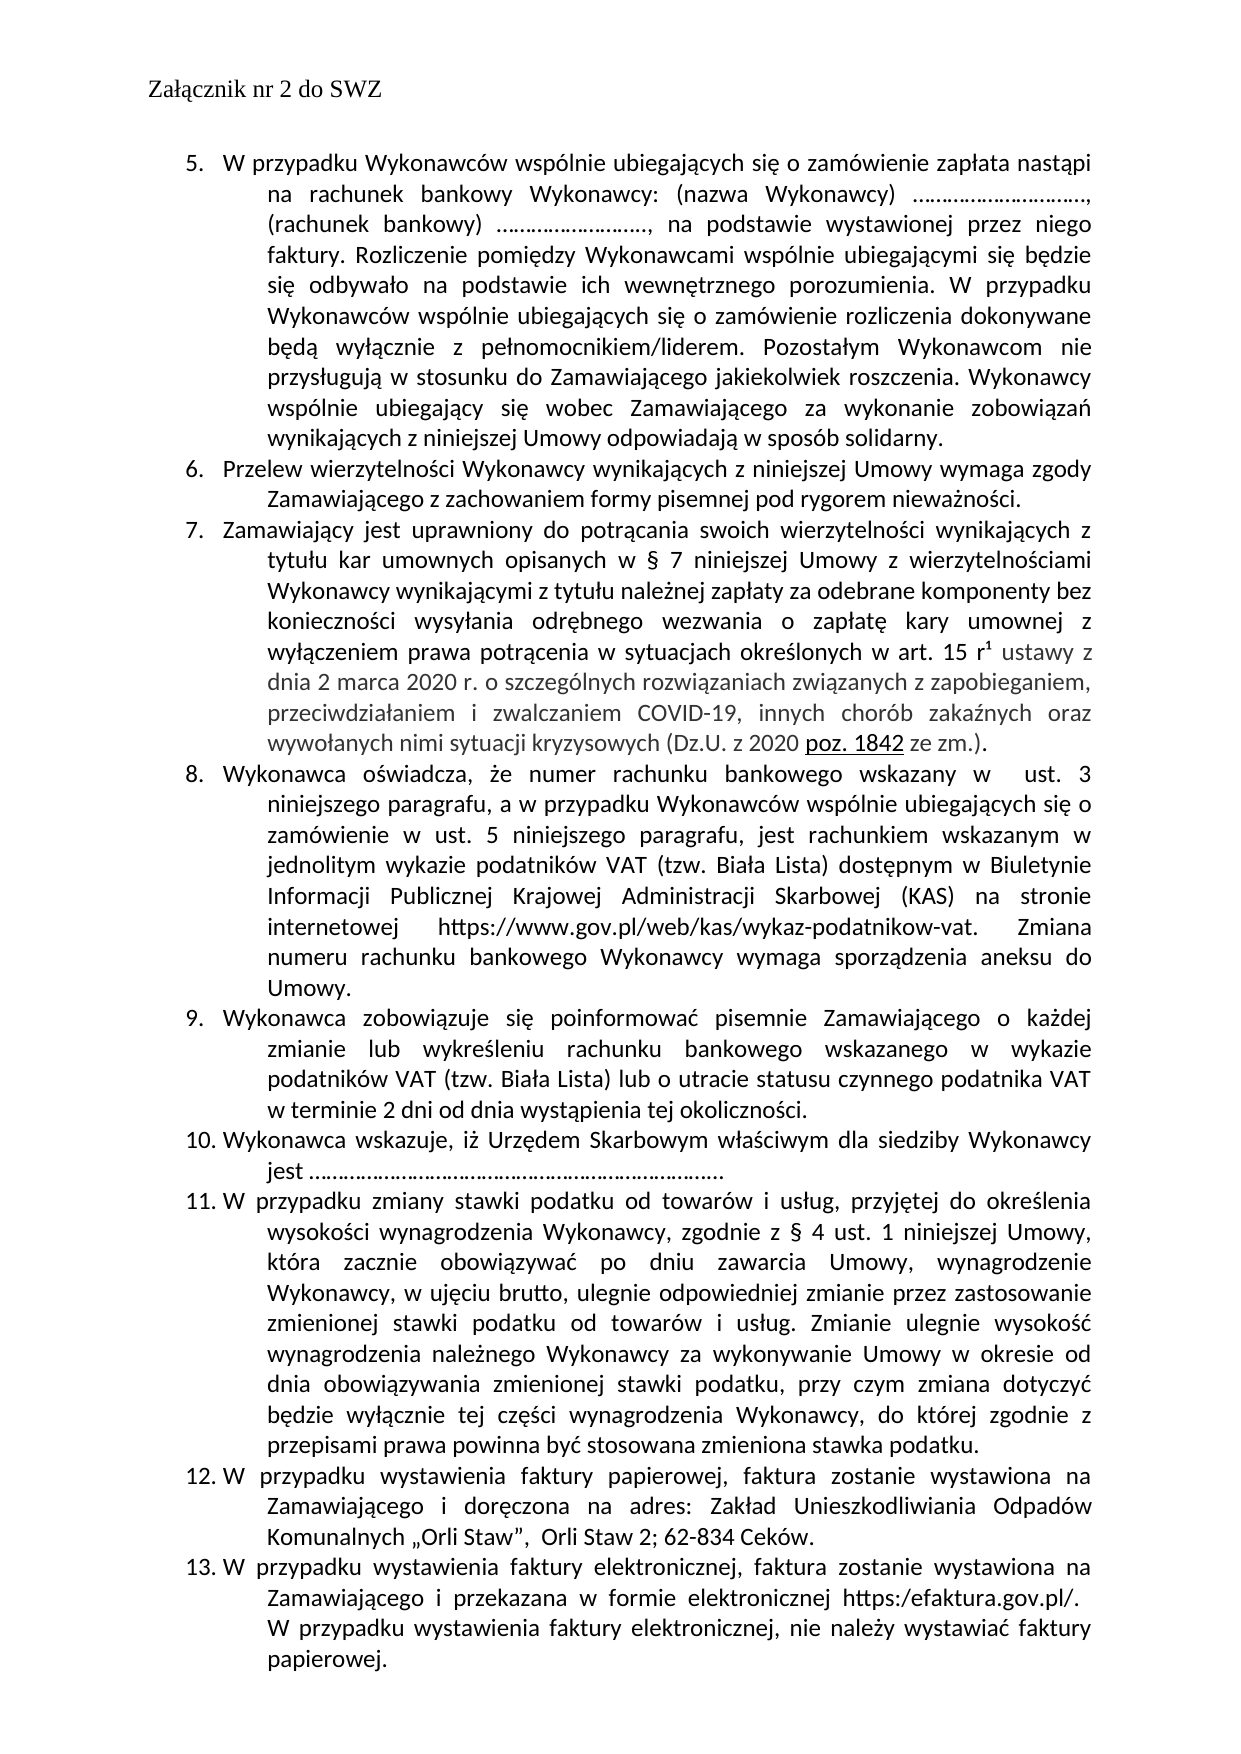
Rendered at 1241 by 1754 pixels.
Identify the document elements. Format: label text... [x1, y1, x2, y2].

list W przypadku wystawienia faktury elektronicznej, faktura zostanie wystawiona na Zamawiającego i przekazana w formie elektronicznej https:/efaktura.gov.pl/. W przypadku wystawienia faktury elektronicznej, nie należy wystawiać faktury papierowej. [185, 1552, 1093, 1674]
list Wykonawca wskazuje, iż Urzędem Skarbowym właściwym dla siedziby Wykonawcy jest ……………………………………………………………... [185, 1124, 1093, 1185]
list Wykonawca oświadcza, że numer rachunku bankowego wskazany w ust. 3 niniejszego paragrafu, a w przypadku Wykonawców wspólnie ubiegających się o zamówienie w ust. 5 niniejszego paragrafu, jest rachunkiem wskazanym w jednolitym wykazie podatników VAT (tzw. Biała Lista) dostępnym w Biuletynie Informacji Publicznej Krajowej Administracji Skarbowej (KAS) na stronie internetowej https://www.gov.pl/web/kas/wykaz-podatnikow-vat. Zmiana numeru rachunku bankowego Wykonawcy wymaga sporządzenia aneksu do Umowy. [185, 758, 1093, 1002]
list W przypadku Wykonawców wspólnie ubiegających się o zamówienie zapłata nastąpi na rachunek bankowy Wykonawcy: (nazwa Wykonawcy) …………………………, (rachunek bankowy) …………………….., na podstawie wystawionej przez niego faktury. Rozliczenie pomiędzy Wykonawcami wspólnie ubiegającymi się będzie się odbywało na podstawie ich wewnętrznego porozumienia. W przypadku Wykonawców wspólnie ubiegających się o zamówienie rozliczenia dokonywane będą wyłącznie z pełnomocnikiem/liderem. Pozostałym Wykonawcom nie przysługują w stosunku do Zamawiającego jakiekolwiek roszczenia. Wykonawcy wspólnie ubiegający się wobec Zamawiającego za wykonanie zobowiązań wynikających z niniejszej Umowy odpowiadają w sposób solidarny. [185, 148, 1093, 453]
list Zamawiający jest uprawniony do potrącania swoich wierzytelności wynikających z tytułu kar umownych opisanych w § 7 niniejszej Umowy z wierzytelnościami Wykonawcy wynikającymi z tytułu należnej zapłaty za odebrane komponenty bez konieczności wysyłania odrębnego wezwania o zapłatę kary umownej z wyłączeniem prawa potrącenia w sytuacjach określonych w art. 15 r¹ ustawy z dnia 2 marca 2020 r. o szczególnych rozwiązaniach związanych z zapobieganiem, przeciwdziałaniem i zwalczaniem COVID-19, innych chorób zakaźnych oraz wywołanych nimi sytuacji kryzysowych (Dz.U. z 2020 poz. 1842 ze zm.). [185, 514, 1093, 758]
list W przypadku zmiany stawki podatku od towarów i usług, przyjętej do określenia wysokości wynagrodzenia Wykonawcy, zgodnie z § 4 ust. 1 niniejszej Umowy, która zacznie obowiązywać po dniu zawarcia Umowy, wynagrodzenie Wykonawcy, w ujęciu brutto, ulegnie odpowiedniej zmianie przez zastosowanie zmienionej stawki podatku od towarów i usług. Zmianie ulegnie wysokość wynagrodzenia należnego Wykonawcy za wykonywanie Umowy w okresie od dnia obowiązywania zmienionej stawki podatku, przy czym zmiana dotyczyć będzie wyłącznie tej części wynagrodzenia Wykonawcy, do której zgodnie z przepisami prawa powinna być stosowana zmieniona stawka podatku. [185, 1185, 1093, 1460]
list W przypadku wystawienia faktury papierowej, faktura zostanie wystawiona na Zamawiającego i doręczona na adres: Zakład Unieszkodliwiania Odpadów Komunalnych „Orli Staw”, Orli Staw 2; 62-834 Ceków. [185, 1460, 1093, 1552]
list Wykonawca zobowiązuje się poinformować pisemnie Zamawiającego o każdej zmianie lub wykreśleniu rachunku bankowego wskazanego w wykazie podatników VAT (tzw. Biała Lista) lub o utracie statusu czynnego podatnika VAT w terminie 2 dni od dnia wystąpienia tej okoliczności. [185, 1002, 1093, 1124]
list Przelew wierzytelności Wykonawcy wynikających z niniejszej Umowy wymaga zgody Zamawiającego z zachowaniem formy pisemnej pod rygorem nieważności. [185, 453, 1093, 514]
